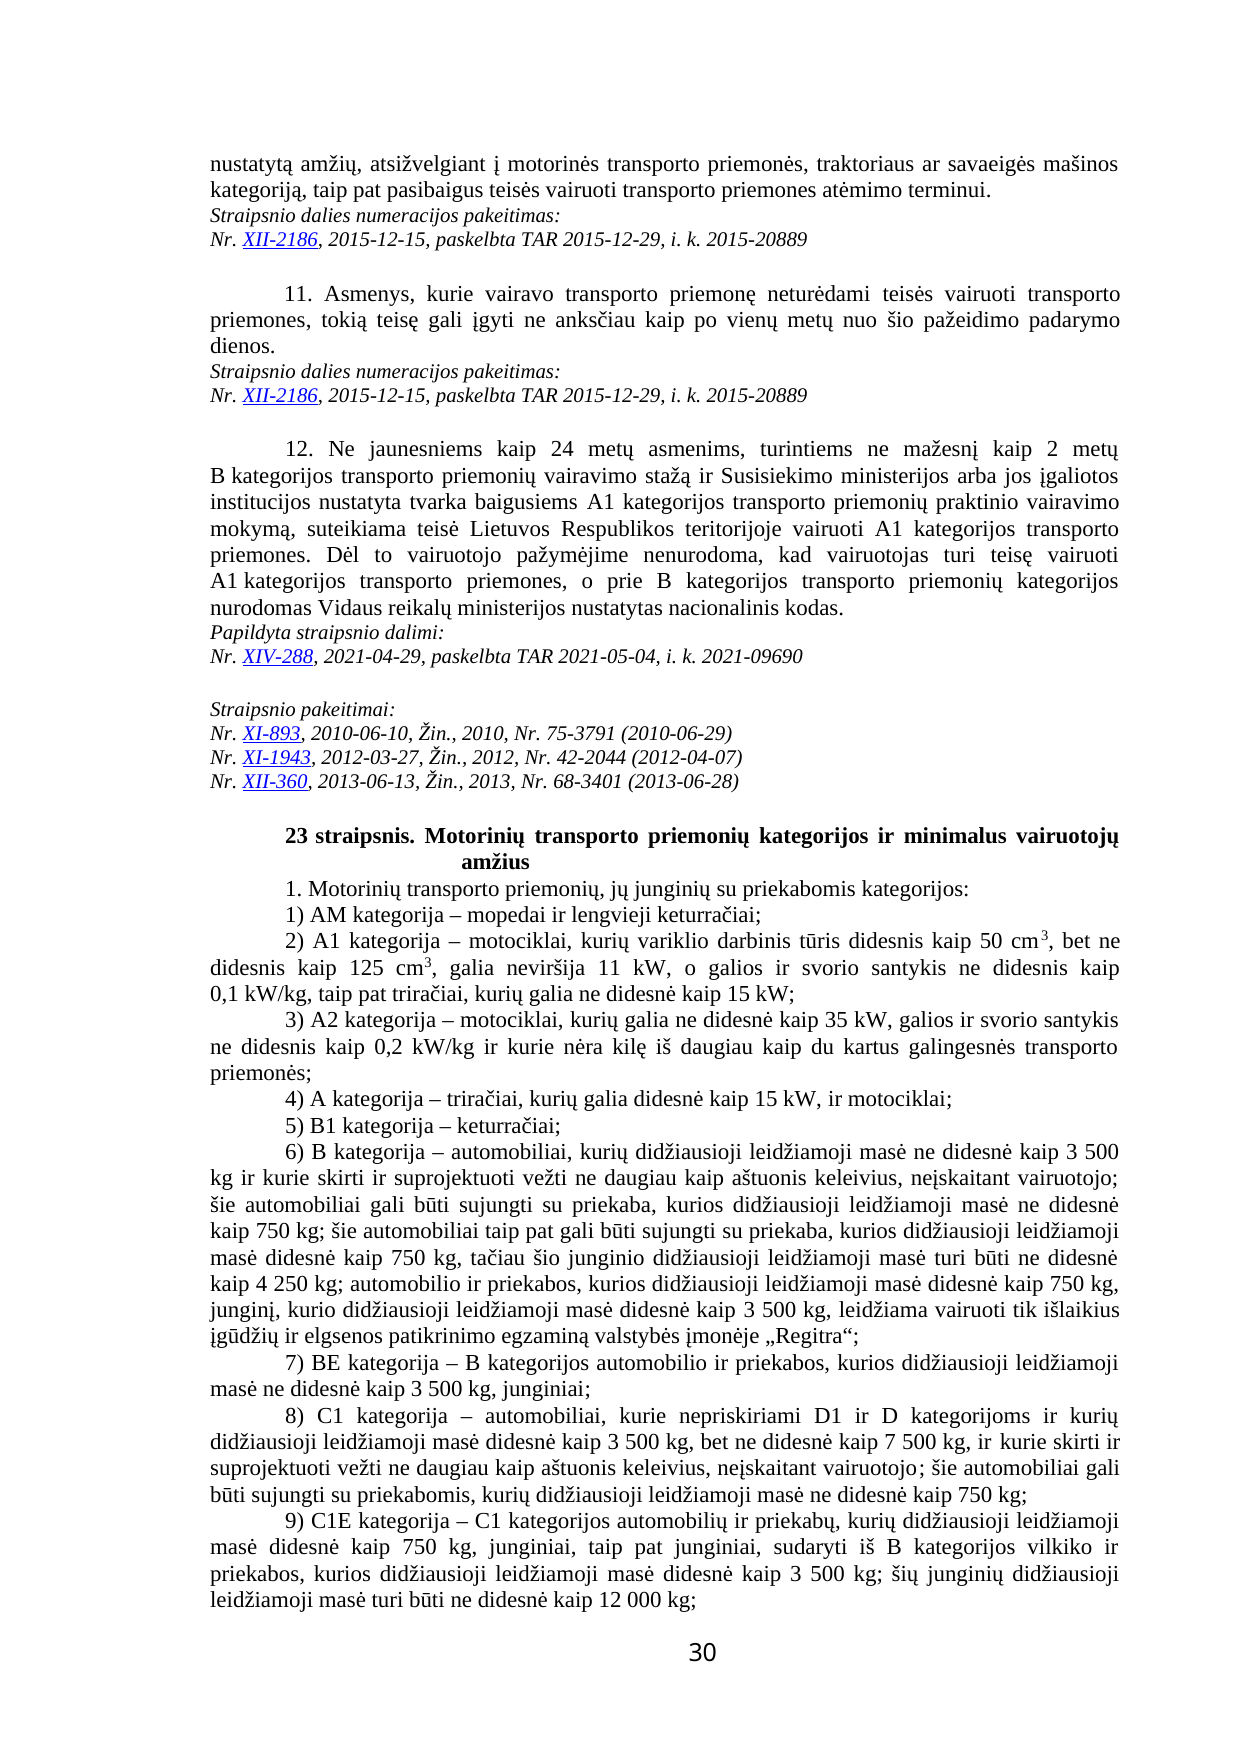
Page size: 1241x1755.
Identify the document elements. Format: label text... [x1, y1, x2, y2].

text Nr. XII-360, 2013-06-13, Žin., 2013, Nr. 68-3401 (2013-06-28) [210, 769, 1120, 793]
text nustatytą amžių, atsižvelgiant į motorinės transporto priemonės, traktoriaus ar savaeigės mašinos kategoriją, taip pat pasibaigus teisės vairuoti transporto priemones atėmimo terminui. [210, 150, 1120, 203]
text 1. Motorinių transporto priemonių, jų junginių su priekabomis kategorijos: [210, 874, 1120, 901]
text 5) B1 kategorija – keturračiai; [210, 1112, 1120, 1138]
text 7) BE kategorija – B kategorijos automobilio ir priekabos, kurios didžiausioji leidžiamoji masė ne didesnė kaip 3 500 kg, junginiai; [210, 1349, 1120, 1402]
text Nr. XI-1943, 2012-03-27, Žin., 2012, Nr. 42-2044 (2012-04-07) [210, 745, 1120, 769]
text 8) C1 kategorija – automobiliai, kurie nepriskiriami D1 ir D kategorijoms ir kurių didžiausioji leidžiamoji masė didesnė kaip 3 500 kg, bet ne didesnė kaip 7 500 kg, ir kurie skirti ir suprojektuoti vežti ne daugiau kaip aštuonis keleivius, neįskaitant vairuotojo; šie automobiliai gali būti sujungti su priekabomis, kurių didžiausioji leidžiamoji masė ne didesnė kaip 750 kg; [210, 1402, 1120, 1507]
text Straipsnio pakeitimai: [210, 697, 1120, 721]
text 1) AM kategorija – mopedai ir lengvieji keturračiai; [210, 901, 1120, 927]
text Straipsnio dalies numeracijos pakeitimas: [210, 359, 1120, 383]
text 9) C1E kategorija – C1 kategorijos automobilių ir priekabų, kurių didžiausioji leidžiamoji masė didesnė kaip 750 kg, junginiai, taip pat junginiai, sudaryti iš B kategorijos vilkiko ir priekabos, kurios didžiausioji leidžiamoji masė didesnė kaip 3 500 kg; šių junginių didžiausioji leidžiamoji masė turi būti ne didesnė kaip 12 000 kg; [210, 1507, 1120, 1612]
text 3) A2 kategorija – motociklai, kurių galia ne didesnė kaip 35 kW, galios ir svorio santykis ne didesnis kaip 0,2 kW/kg ir kurie nėra kilę iš daugiau kaip du kartus galingesnės transporto priemonės; [210, 1006, 1120, 1085]
text 2) A1 kategorija – motociklai, kurių variklio darbinis tūris didesnis kaip 50 cm3, bet ne didesnis kaip 125 cm3, galia neviršija 11 kW, o galios ir svorio santykis ne didesnis kaip 0,1 kW/kg, taip pat triračiai, kurių galia ne didesnė kaip 15 kW; [210, 927, 1120, 1006]
text 23 straipsnis. Motorinių transporto priemonių kategorijos ir minimalus vairuotojų amžius [285, 822, 1120, 874]
text 11. Asmenys, kurie vairavo transporto priemonę neturėdami teisės vairuoti transporto priemones, tokią teisę gali įgyti ne anksčiau kaip po vienų metų nuo šio pažeidimo padarymo dienos. [210, 279, 1120, 359]
text 4) A kategorija – triračiai, kurių galia didesnė kaip 15 kW, ir motociklai; [210, 1085, 1120, 1112]
text Nr. XII-2186, 2015-12-15, paskelbta TAR 2015-12-29, i. k. 2015-20889 [210, 383, 1120, 407]
text Straipsnio dalies numeracijos pakeitimas: [210, 203, 1120, 227]
text Papildyta straipsnio dalimi: [210, 620, 1120, 644]
text Nr. XIV-288, 2021-04-29, paskelbta TAR 2021-05-04, i. k. 2021-09690 [210, 644, 1120, 668]
text 12. Ne jaunesniems kaip 24 metų asmenims, turintiems ne mažesnį kaip 2 metų B kategorijos transporto priemonių vairavimo stažą ir Susisiekimo ministerijos arba jos įgaliotos institucijos nustatyta tvarka baigusiems A1 kategorijos transporto priemonių praktinio vairavimo mokymą, suteikiama teisė Lietuvos Respublikos teritorijoje vairuoti A1 kategorijos transporto priemones. Dėl to vairuotojo pažymėjime nenurodoma, kad vairuotojas turi teisę vairuoti A1 kategorijos transporto priemones, o prie B kategorijos transporto priemonių kategorijos nurodomas Vidaus reikalų ministerijos nustatytas nacionalinis kodas. [210, 436, 1120, 620]
text Nr. XI-893, 2010-06-10, Žin., 2010, Nr. 75-3791 (2010-06-29) [210, 721, 1120, 745]
text 6) B kategorija – automobiliai, kurių didžiausioji leidžiamoji masė ne didesnė kaip 3 500 kg ir kurie skirti ir suprojektuoti vežti ne daugiau kaip aštuonis keleivius, neįskaitant vairuotojo; šie automobiliai gali būti sujungti su priekaba, kurios didžiausioji leidžiamoji masė ne didesnė kaip 750 kg; šie automobiliai taip pat gali būti sujungti su priekaba, kurios didžiausioji leidžiamoji masė didesnė kaip 750 kg, tačiau šio junginio didžiausioji leidžiamoji masė turi būti ne didesnė kaip 4 250 kg; automobilio ir priekabos, kurios didžiausioji leidžiamoji masė didesnė kaip 750 kg, junginį, kurio didžiausioji leidžiamoji masė didesnė kaip 3 500 kg, leidžiama vairuoti tik išlaikius įgūdžių ir elgsenos patikrinimo egzaminą valstybės įmonėje „Regitra“; [210, 1138, 1120, 1349]
text Nr. XII-2186, 2015-12-15, paskelbta TAR 2015-12-29, i. k. 2015-20889 [210, 227, 1120, 251]
